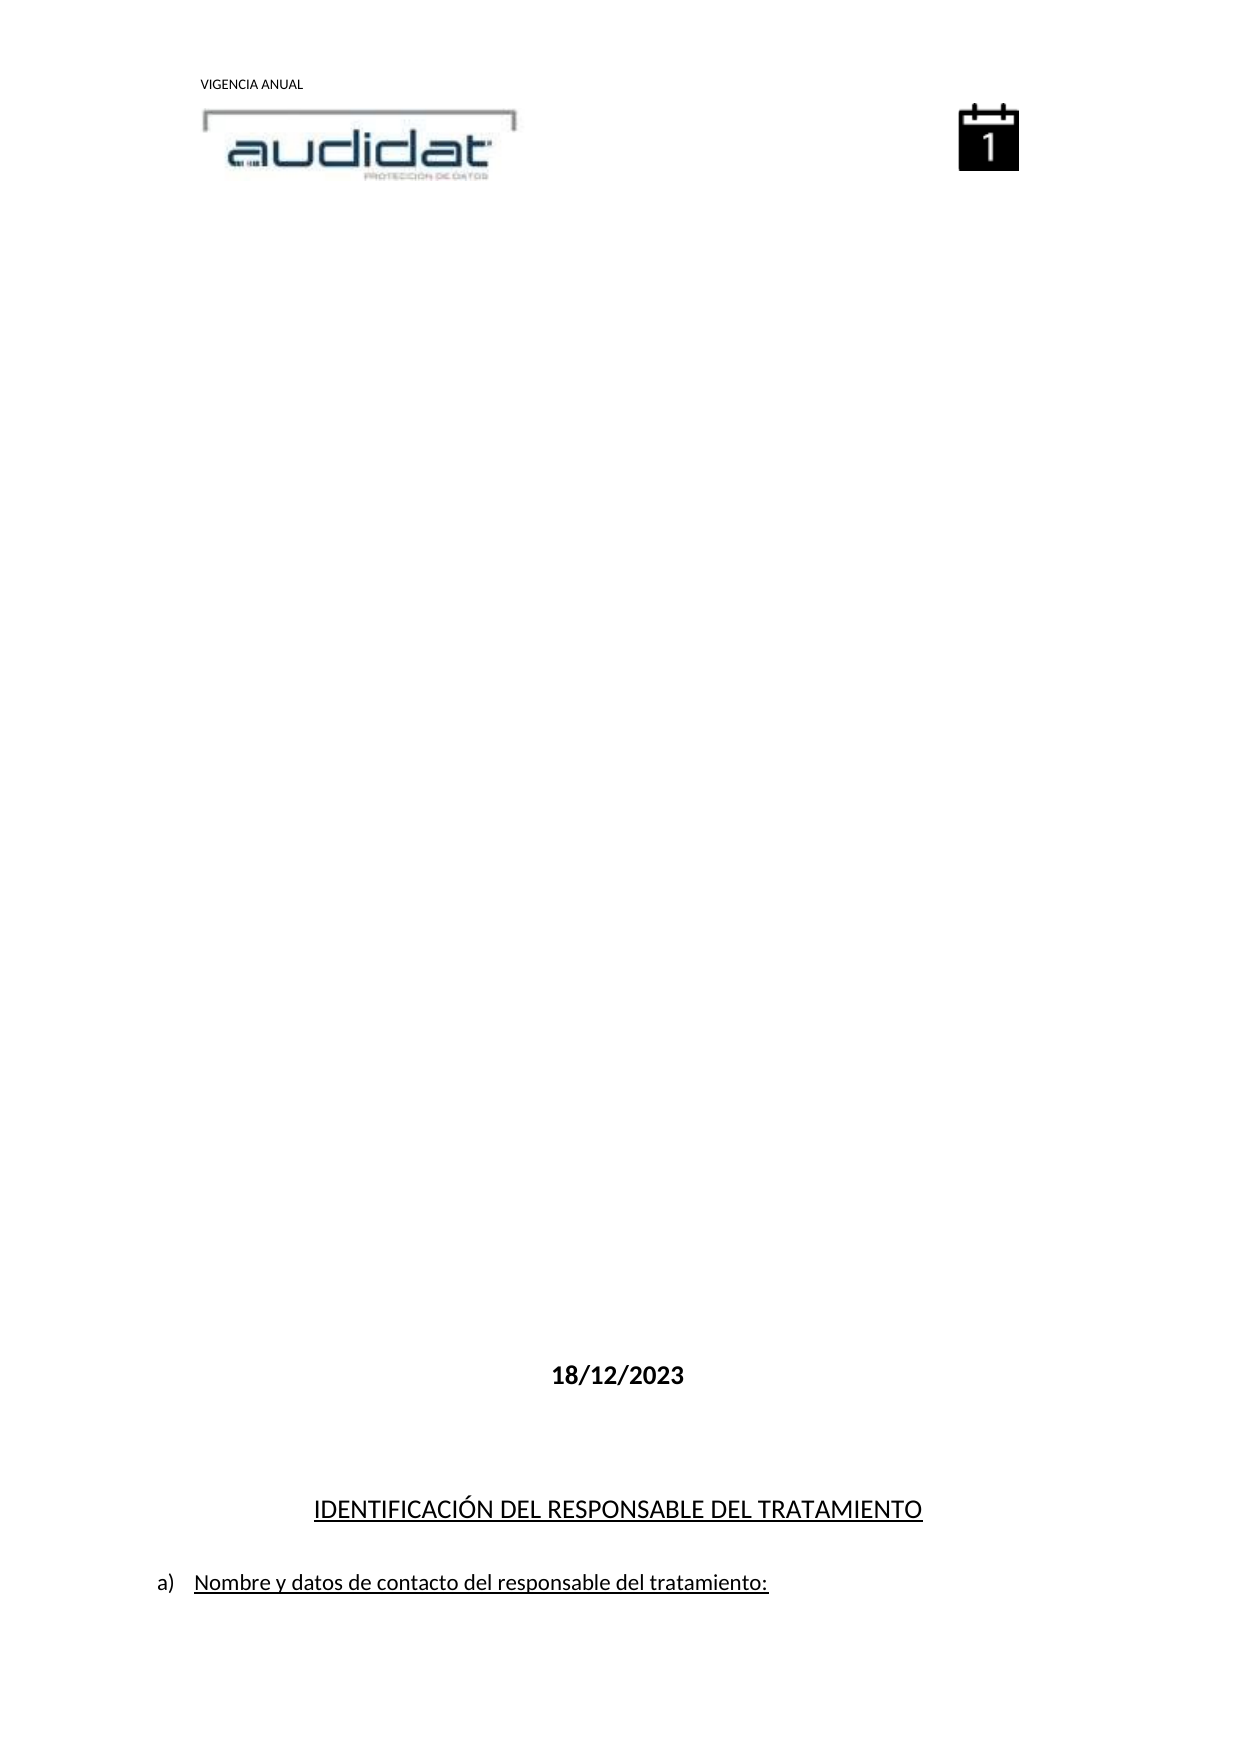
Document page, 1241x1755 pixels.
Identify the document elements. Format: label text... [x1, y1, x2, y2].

text IDENTIFICACIÓN DEL RESPONSABLE DEL TRATAMIENTO [149, 1492, 1093, 1525]
list Nombre y datos de contacto del responsable del tratamiento: [157, 1568, 1094, 1596]
subtitle 18/12/2023 [148, 1358, 1093, 1391]
